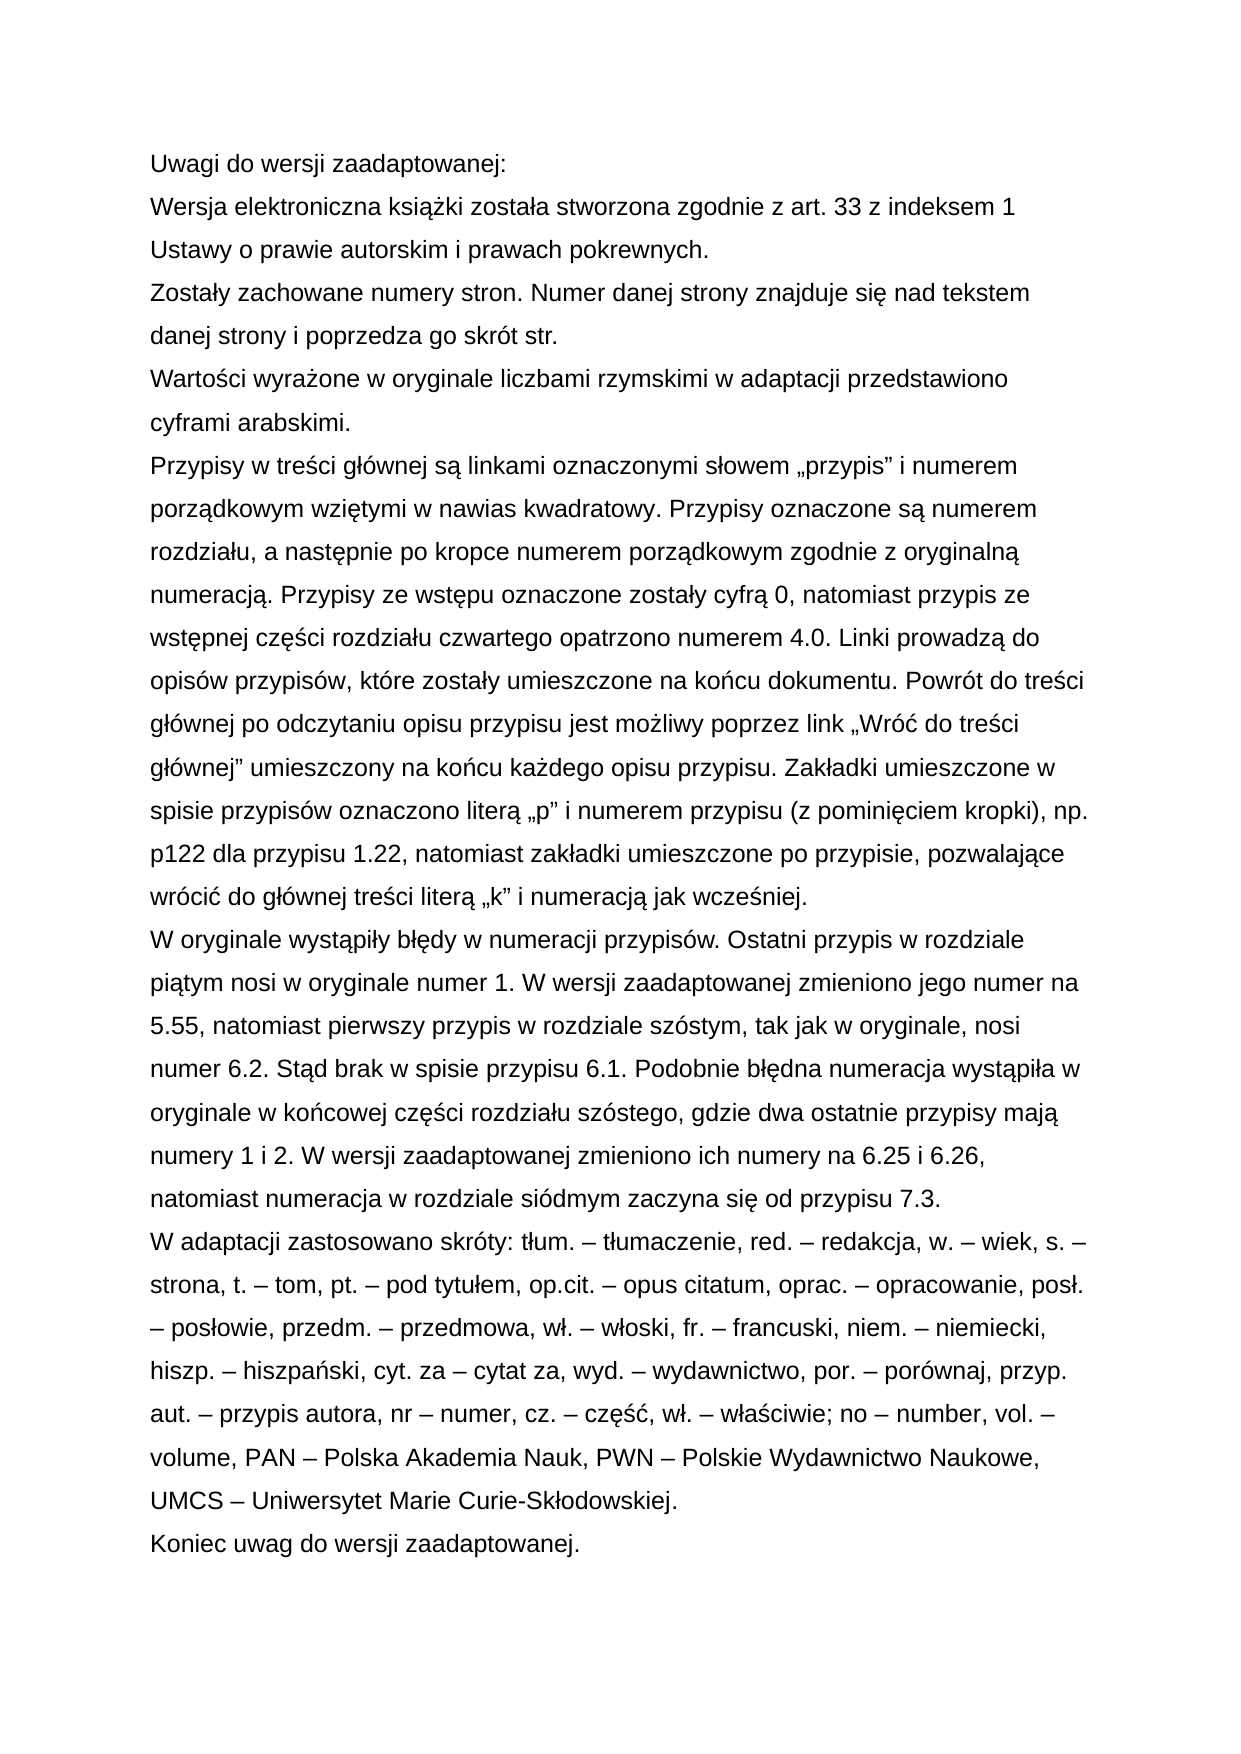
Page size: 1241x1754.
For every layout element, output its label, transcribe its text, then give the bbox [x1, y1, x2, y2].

text Koniec uwag do wersji zaadaptowanej. [150, 1529, 1090, 1558]
text Przypisy w treści głównej są linkami oznaczonymi słowem „przypis” i numerem porządkowym wziętymi w nawias kwadratowy. Przypisy oznaczone są numerem rozdziału, a następnie po kropce numerem porządkowym zgodnie z oryginalną numeracją. Przypisy ze wstępu oznaczone zostały cyfrą 0, natomiast przypis ze wstępnej części rozdziału czwartego opatrzono numerem 4.0. Linki prowadzą do opisów przypisów, które zostały umieszczone na końcu dokumentu. Powrót do treści głównej po odczytaniu opisu przypisu jest możliwy poprzez link „Wróć do treści głównej” umieszczony na końcu każdego opisu przypisu. Zakładki umieszczone w spisie przypisów oznaczono literą „p” i numerem przypisu (z pominięciem kropki), np. p122 dla przypisu 1.22, natomiast zakładki umieszczone po przypisie, pozwalające wrócić do głównej treści literą „k” i numeracją jak wcześniej. [150, 451, 1090, 911]
text Uwagi do wersji zaadaptowanej: [150, 149, 1090, 178]
text W adaptacji zastosowano skróty: tłum. – tłumaczenie, red. – redakcja, w. – wiek, s. – strona, t. – tom, pt. – pod tytułem, op.cit. – opus citatum, oprac. – opracowanie, posł. – posłowie, przedm. – przedmowa, wł. – włoski, fr. – francuski, niem. – niemiecki, hiszp. – hiszpański, cyt. za – cytat za, wyd. – wydawnictwo, por. – porównaj, przyp. aut. – przypis autora, nr – numer, cz. – część, wł. – właściwie; no – number, vol. – volume, PAN – Polska Akademia Nauk, PWN – Polskie Wydawnictwo Naukowe, UMCS – Uniwersytet Marie Curie-Skłodowskiej. [150, 1227, 1090, 1514]
text W oryginale wystąpiły błędy w numeracji przypisów. Ostatni przypis w rozdziale piątym nosi w oryginale numer 1. W wersji zaadaptowanej zmieniono jego numer na 5.55, natomiast pierwszy przypis w rozdziale szóstym, tak jak w oryginale, nosi numer 6.2. Stąd brak w spisie przypisu 6.1. Podobnie błędna numeracja wystąpiła w oryginale w końcowej części rozdziału szóstego, gdzie dwa ostatnie przypisy mają numery 1 i 2. W wersji zaadaptowanej zmieniono ich numery na 6.25 i 6.26, natomiast numeracja w rozdziale siódmym zaczyna się od przypisu 7.3. [150, 925, 1090, 1213]
text Zostały zachowane numery stron. Numer danej strony znajduje się nad tekstem danej strony i poprzedza go skrót str. [150, 278, 1090, 350]
text Wartości wyrażone w oryginale liczbami rzymskimi w adaptacji przedstawiono cyframi arabskimi. [150, 364, 1090, 436]
text Wersja elektroniczna książki została stworzona zgodnie z art. 33 z indeksem 1 Ustawy o prawie autorskim i prawach pokrewnych. [150, 192, 1090, 264]
